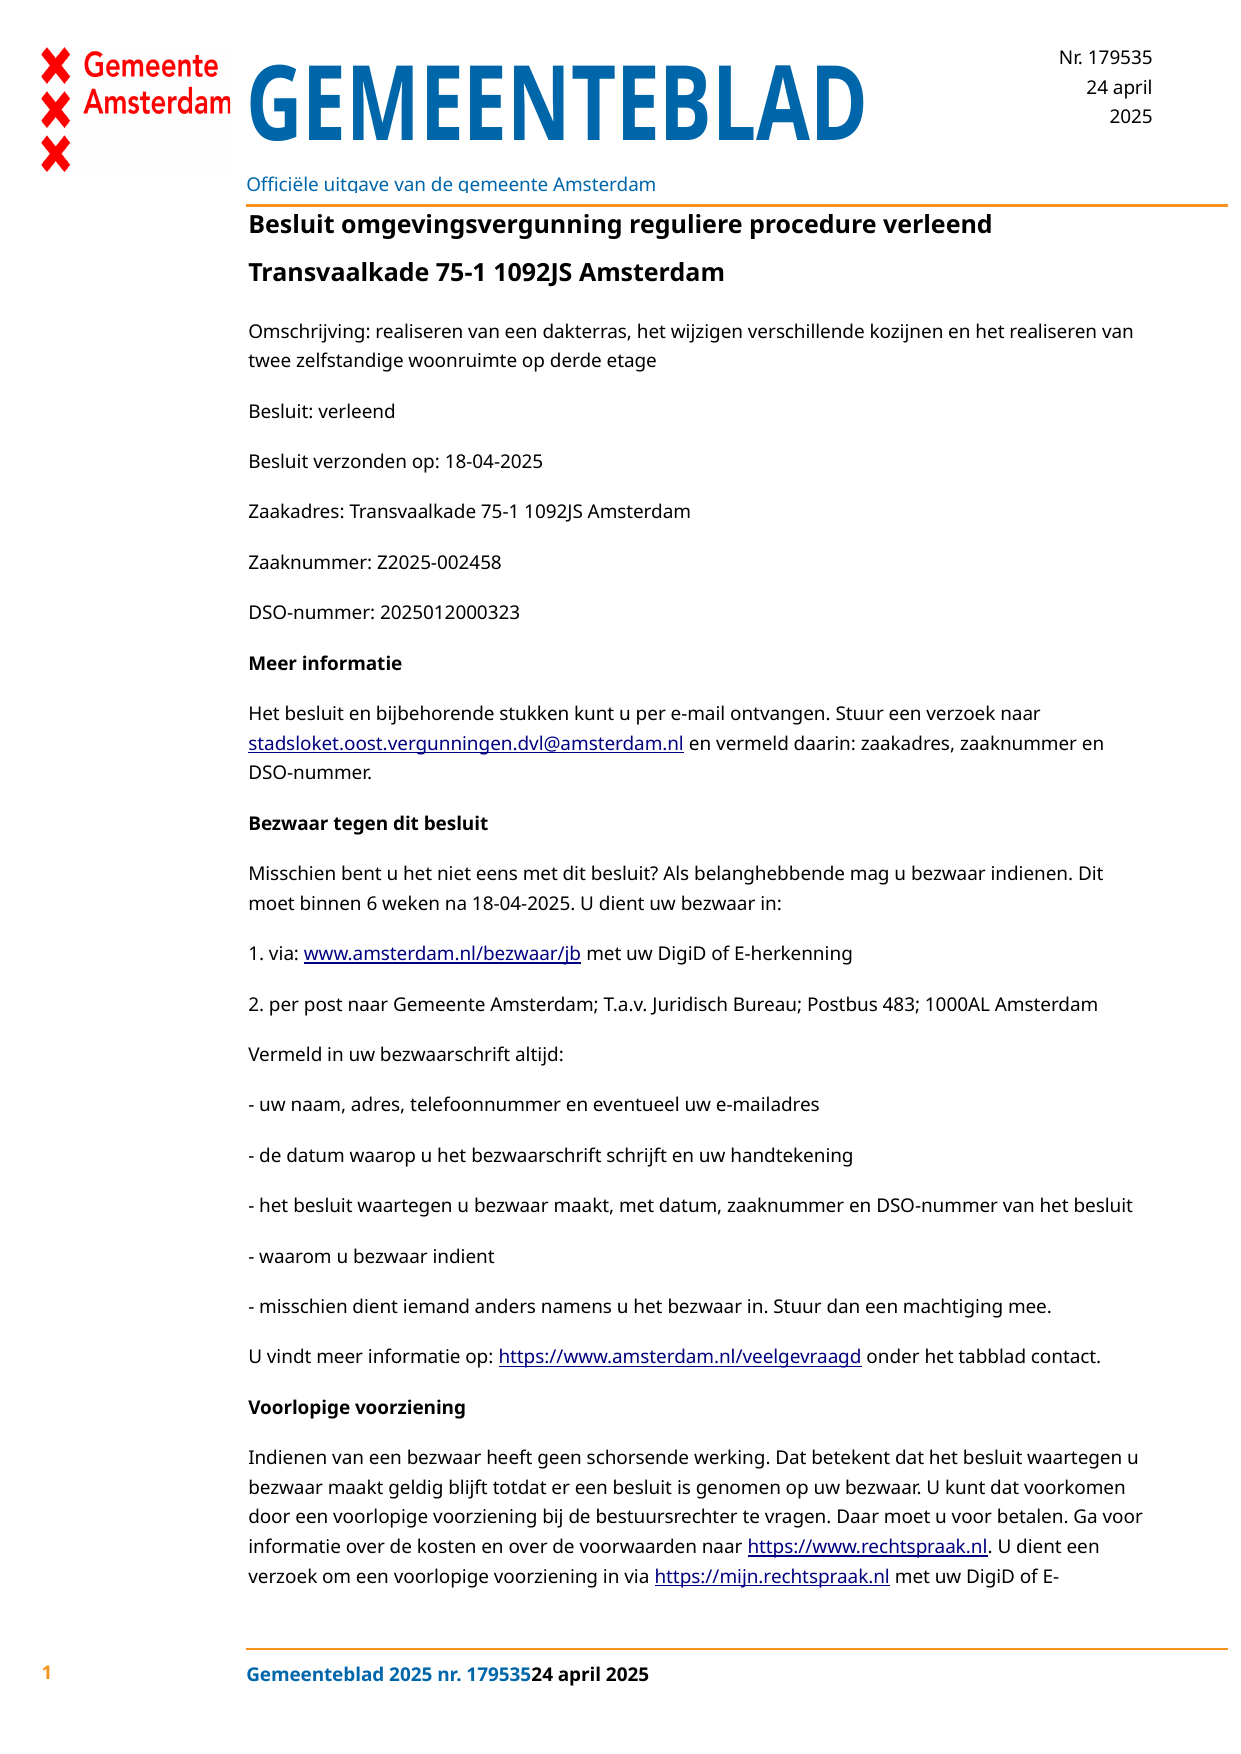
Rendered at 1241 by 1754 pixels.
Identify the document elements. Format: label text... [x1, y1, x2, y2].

text - misschien dient iemand anders namens u het bezwaar in. Stuur dan een machtiging mee. [248, 1293, 1152, 1319]
text Omschrijving: realiseren van een dakterras, het wijzigen verschillende kozijnen en het realiseren van twee zelfstandige woonruimte op derde etage [248, 318, 1152, 373]
text Besluit verzonden op: 18-04-2025 [248, 448, 1152, 474]
text - het besluit waartegen u bezwaar maakt, met datum, zaaknummer en DSO-nummer van het besluit [248, 1192, 1152, 1218]
picture [41, 47, 231, 172]
text Vermeld in uw bezwaarschrift altijd: [248, 1041, 1152, 1067]
text Bezwaar tegen dit besluit [248, 810, 1152, 836]
text Het besluit en bijbehorende stukken kunt u per e-mail ontvangen. Stuur een verzoek naar stadsloket.oost.vergunningen.dvl@amsterdam.nl en vermeld daarin: zaakadres, zaaknummer en DSO-nummer. [248, 700, 1152, 785]
text - de datum waarop u het bezwaarschrift schrijft en uw handtekening [248, 1142, 1152, 1168]
text Besluit omgevingsvergunning reguliere procedure verleend Transvaalkade 75-1 1092JS Amsterdam [248, 207, 1152, 288]
text Meer informatie [248, 650, 1152, 676]
text Zaakadres: Transvaalkade 75-1 1092JS Amsterdam [248, 499, 1152, 524]
text 2. per post naar Gemeente Amsterdam; T.a.v. Juridisch Bureau; Postbus 483; 1000AL Amsterdam [248, 991, 1152, 1017]
text - waarom u bezwaar indient [248, 1243, 1152, 1269]
text U vindt meer informatie op: https://www.amsterdam.nl/veelgevraagd onder het tabblad contact. [248, 1344, 1152, 1369]
text Zaaknummer: Z2025-002458 [248, 549, 1152, 575]
text Voorlopige voorziening [248, 1394, 1152, 1420]
text DSO-nummer: 2025012000323 [248, 599, 1152, 625]
text - uw naam, adres, telefoonnummer en eventueel uw e-mailadres [248, 1092, 1152, 1117]
text 1. via: www.amsterdam.nl/bezwaar/jb met uw DigiD of E-herkenning [248, 940, 1152, 966]
text Besluit: verleend [248, 398, 1152, 424]
text Indienen van een bezwaar heeft geen schorsende werking. Dat betekent dat het besluit waartegen u bezwaar maakt geldig blijft totdat er een besluit is genomen op uw bezwaar. U kunt dat voorkomen door een voorlopige voorziening bij de bestuursrechter te vragen. Daar moet u voor betalen. Ga voor informatie over de kosten en over de voorwaarden naar https://www.rechtspraak.nl. U dient een verzoek om een voorlopige voorziening in via https://mijn.rechtspraak.nl met uw DigiD of E- [248, 1444, 1152, 1589]
text Misschien bent u het niet eens met dit besluit? Als belanghebbende mag u bezwaar indienen. Dit moet binnen 6 weken na 18-04-2025. U dient uw bezwaar in: [248, 860, 1152, 916]
